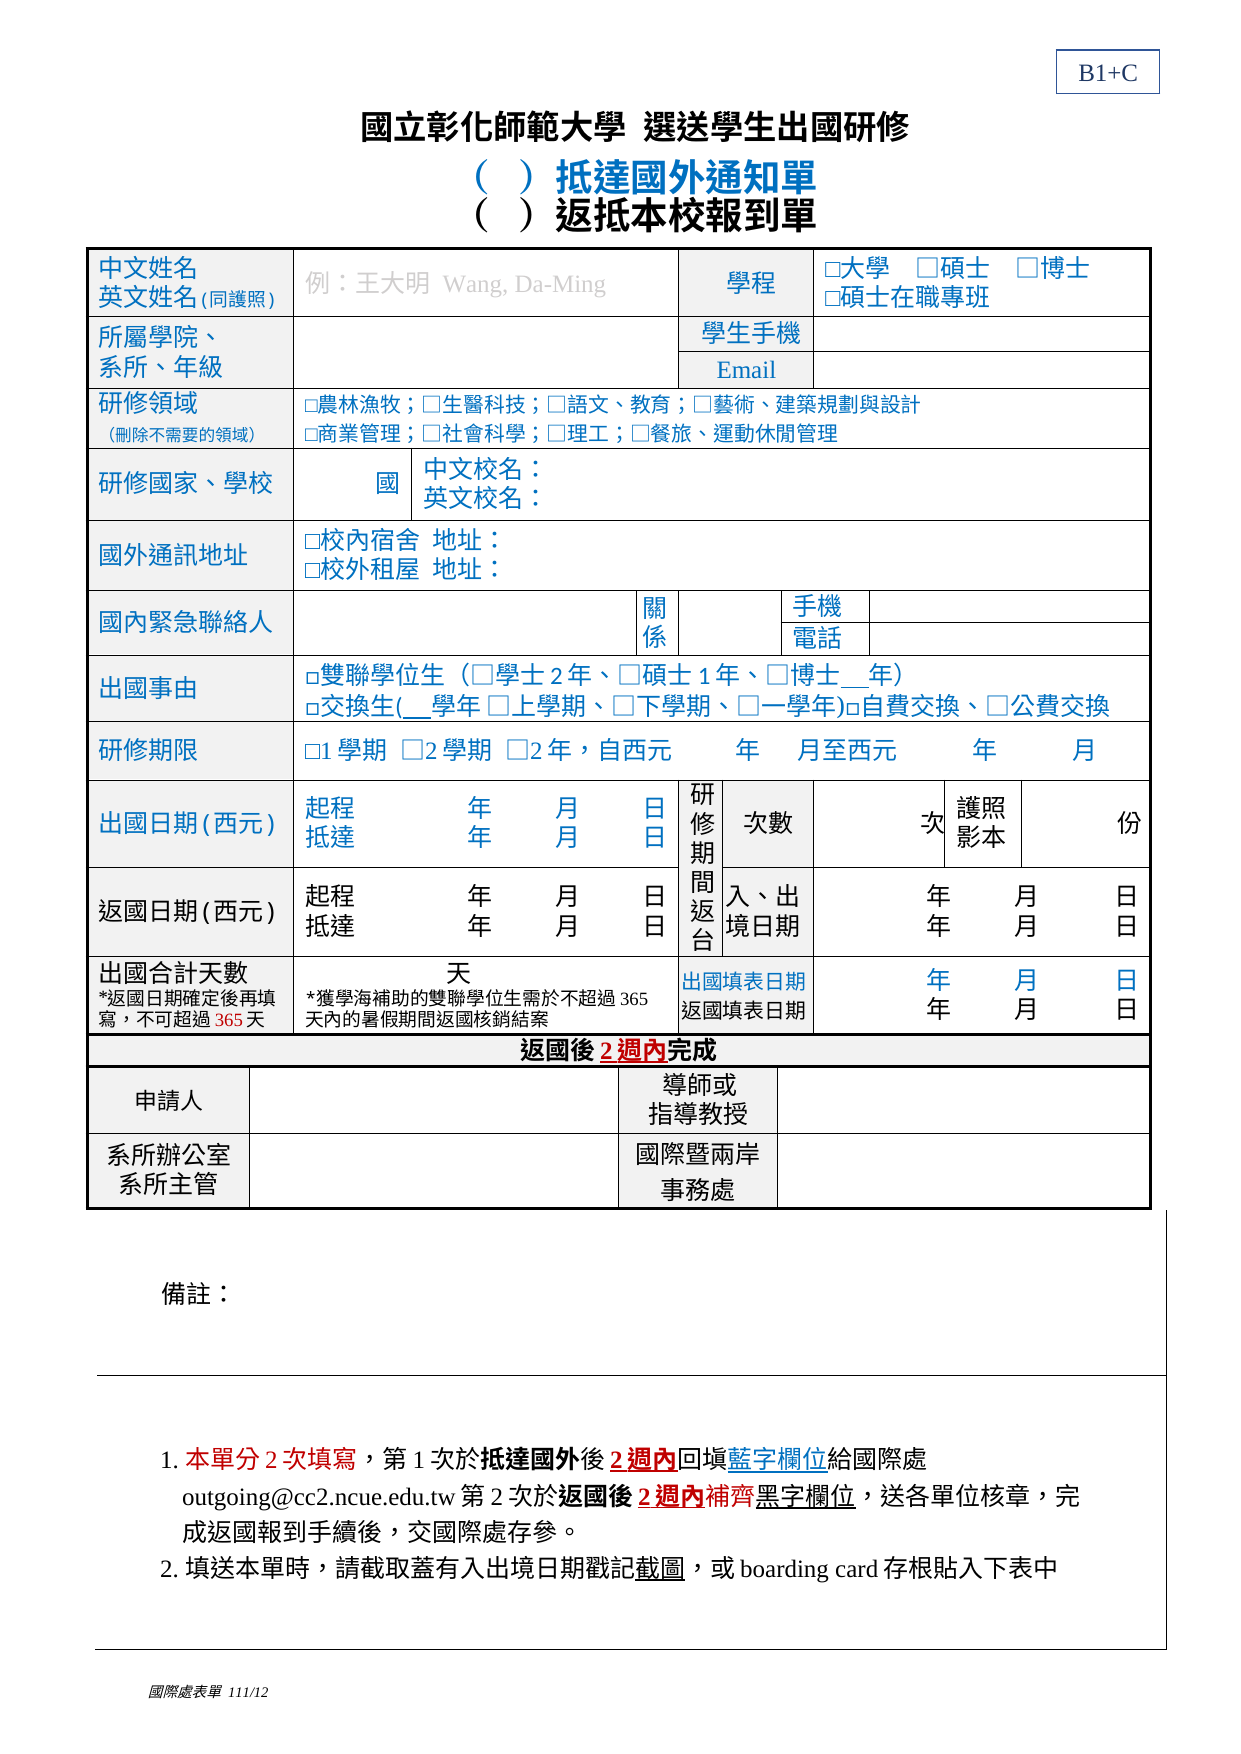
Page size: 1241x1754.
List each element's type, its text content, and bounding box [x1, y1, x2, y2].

table_header 導師或 指導教授 [619, 1068, 777, 1133]
table_cell 出國事由 [89, 656, 293, 721]
table_cell 系所辦公室 系所主管 [89, 1134, 249, 1207]
table_header □大學 □碩士 □博士 □碩士在職專班 [814, 250, 1149, 316]
table_header 中文姓名 英文姓名(同護照) [89, 250, 293, 316]
table_cell [870, 623, 1149, 654]
table_cell 國內緊急聯絡人 [89, 591, 293, 654]
table_cell [250, 1134, 618, 1207]
table_cell 起程 年 月 日 抵達 年 月 日 [294, 868, 678, 956]
table_header 例：王大明 Wang, Da-Ming [294, 250, 678, 316]
table_cell 次 [814, 781, 944, 867]
table_cell 出國合計天數 *返國日期確定後再填寫，不可超過365天 [89, 957, 293, 1033]
text 1. 本單分2次填寫，第1次於抵達國外後2週內回塡藍字欄位給國際處outgoing@cc2.ncue.edu.tw第2次於返國後2週內補齊黑字欄位，送各單位核章，完成返國報到手續後，交國際處存參。 [95, 1375, 1166, 1548]
text 2. 填送本單時，請截取蓋有入出境日期戳記截圖，或boarding card存根貼入下表中 [95, 1548, 1167, 1649]
table_cell 份 [1022, 781, 1149, 867]
table_cell 研修國家、學校 [89, 449, 293, 520]
text B1+C1 [1072, 58, 1144, 85]
table_header [778, 1068, 1149, 1133]
table_cell [814, 352, 1149, 388]
table_cell 天 *獲學海補助的雙聯學位生需於不超過365天內的暑假期間返國核銷結案 [294, 957, 678, 1033]
text 國立彰化師範大學 選送學生出國研修 [103, 101, 1167, 149]
text （ ）返抵本校報到單 [103, 199, 1167, 237]
table_cell 年 月 日 年 月 日 [814, 957, 1149, 1033]
table_cell 年 月 日 年 月 日 [814, 868, 1149, 956]
table_cell 手機 [782, 591, 869, 622]
table_cell Email [679, 352, 813, 388]
table_cell [294, 317, 678, 388]
table_cell 護照影本 [945, 781, 1021, 867]
text 備註： [97, 1210, 1166, 1375]
table_cell [679, 591, 781, 654]
table_cell □農林漁牧；□生醫科技；□語文、教育；□藝術、建築規劃與設計 □商業管理；□社會科學；□理工；□餐旅、運動休閒管理 [294, 389, 1149, 448]
table_header 申請人 [89, 1068, 249, 1133]
table_cell □1學期 □2學期 □2年，自西元 年 月至西元 年 月 [294, 722, 1149, 779]
table_cell 返國日期(西元) [89, 868, 293, 956]
table_cell □雙聯學位生（□學士2年、□碩士1年、□博士 年） □交換生( 學年 □上學期、□下學期、□一學年)□自費交換、□公費交換 [294, 656, 1149, 721]
table_cell 中文校名： 英文校名： [412, 449, 1149, 520]
table_cell 研修領域 （刪除不需要的領域） [89, 389, 293, 448]
text （ ）抵達國外通知單 [103, 162, 1167, 199]
table_cell 出國日期(西元) [89, 781, 293, 867]
table_cell 起程 年 月 日 抵達 年 月 日 [294, 781, 678, 867]
table_cell □校內宿舍 地址： □校外租屋 地址： [294, 521, 1149, 590]
table_cell 關係 [637, 591, 678, 654]
table_header 學程 [679, 250, 813, 316]
table_cell 學生手機 [679, 317, 813, 351]
table_cell 次數 [723, 781, 813, 867]
table_cell 返國後2週內完成 [89, 1036, 1149, 1065]
table_cell 入、出 境日期 [723, 868, 813, 956]
table_cell 國 [294, 449, 411, 520]
table_cell 研修期間返台 [679, 781, 722, 956]
table_cell [778, 1134, 1149, 1207]
table_cell [870, 591, 1149, 622]
table_cell 國外通訊地址 [89, 521, 293, 590]
table_header [250, 1068, 618, 1133]
table_cell 研修期限 [89, 722, 293, 779]
table_cell [294, 591, 636, 654]
table_cell 出國填表日期 返國填表日期 [679, 957, 813, 1033]
table_cell 電話 [782, 623, 869, 654]
text [1057, 51, 1159, 93]
table_cell 所屬學院、 系所、年級 [89, 317, 293, 388]
table_cell 國際暨兩岸事務處 [619, 1134, 777, 1207]
table_cell [814, 317, 1149, 351]
